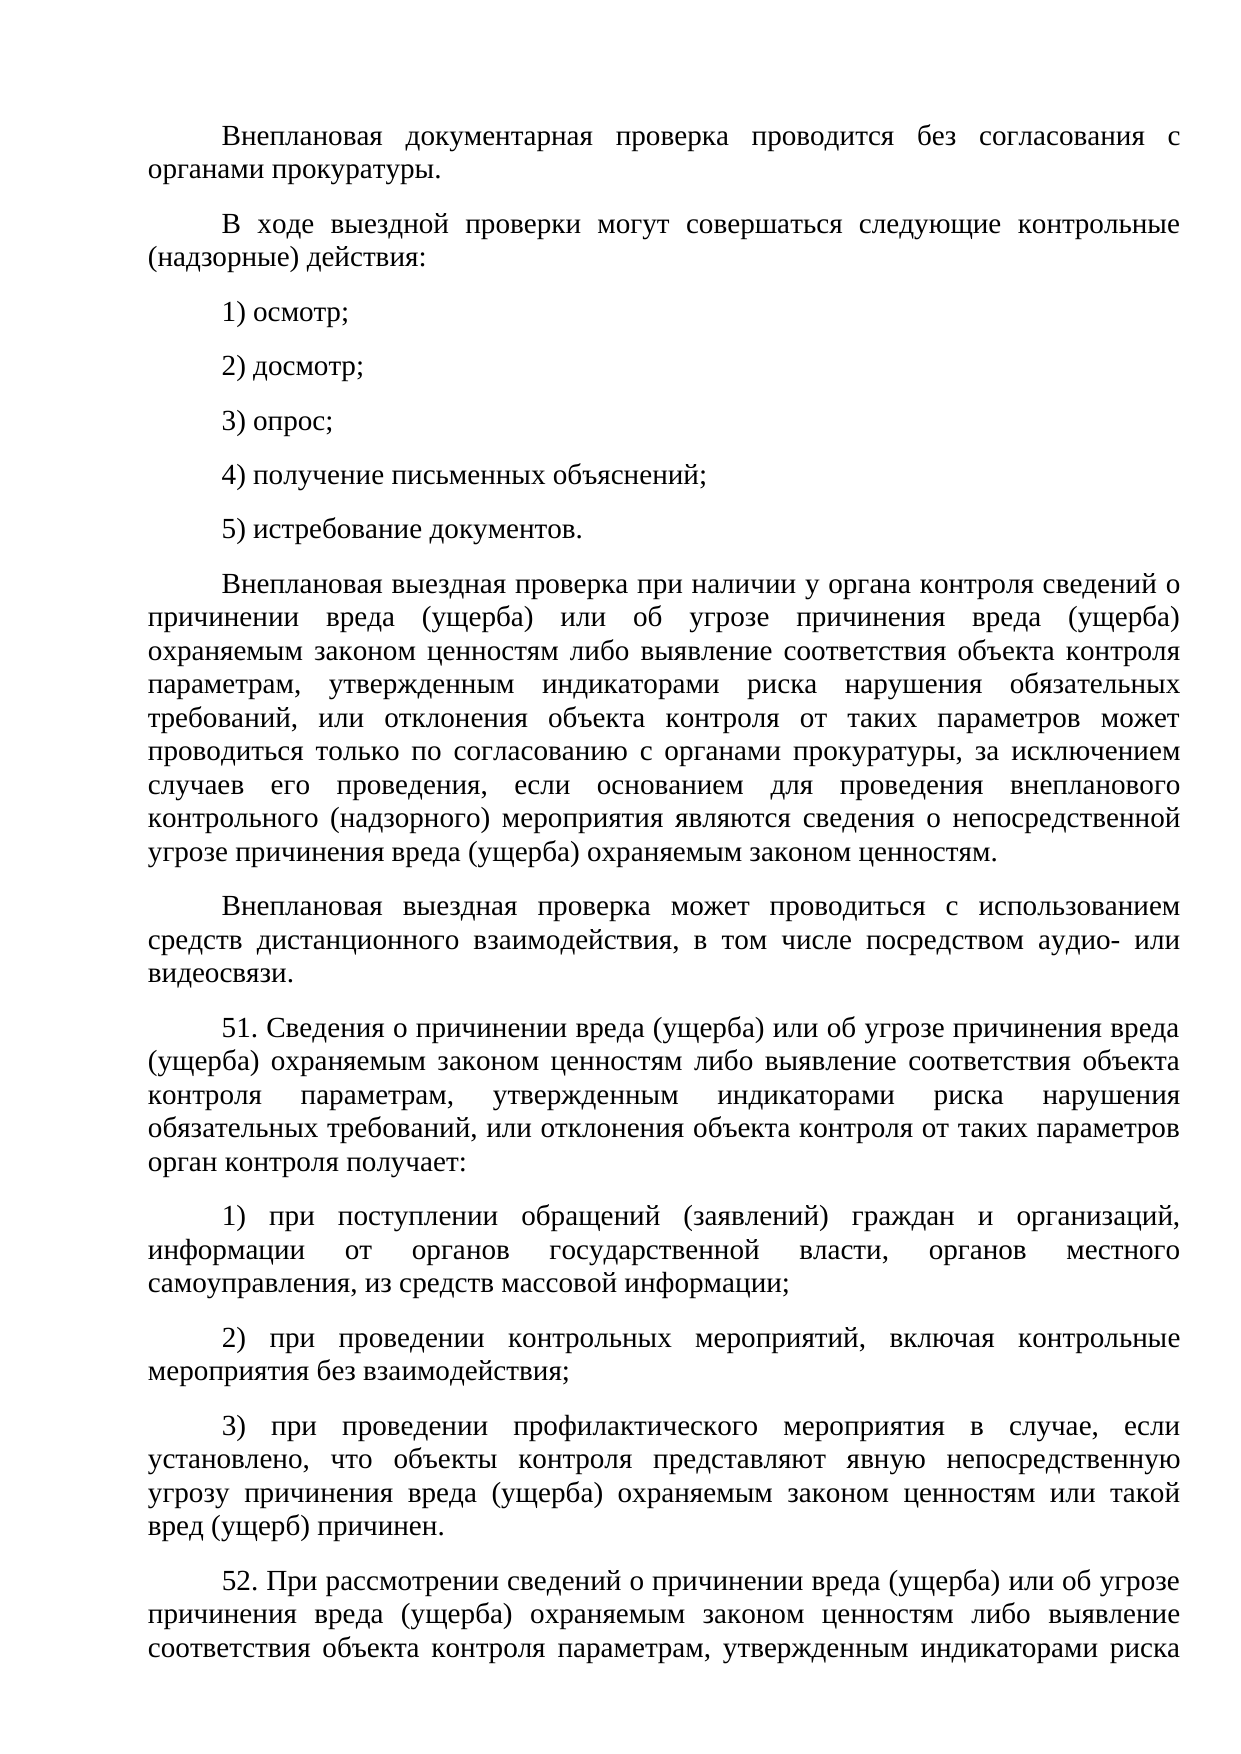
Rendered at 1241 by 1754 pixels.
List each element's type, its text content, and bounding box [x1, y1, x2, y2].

text 1) осмотр; [148, 294, 1181, 327]
text 2) при проведении контрольных мероприятий, включая контрольные мероприятия без взаимодействия; [148, 1320, 1181, 1387]
text 2) досмотр; [148, 348, 1181, 382]
text 5) истребование документов. [148, 511, 1181, 545]
text 3) опрос; [148, 403, 1181, 436]
text Внеплановая документарная проверка проводится без согласования с органами прокуратуры. [148, 118, 1181, 185]
text 51. Сведения о причинении вреда (ущерба) или об угрозе причинения вреда (ущерба) охраняемым законом ценностям либо выявление соответствия объекта контроля параметрам, утвержденным индикаторами риска нарушения обязательных требований, или отклонения объекта контроля от таких параметров орган контроля получает: [148, 1010, 1181, 1178]
text В ходе выездной проверки могут совершаться следующие контрольные (надзорные) действия: [148, 206, 1181, 273]
text 4) получение письменных объяснений; [148, 457, 1181, 491]
text 52. При рассмотрении сведений о причинении вреда (ущерба) или об угрозе причинения вреда (ущерба) охраняемым законом ценностям либо выявление соответствия объекта контроля параметрам, утвержденным индикаторами риска [148, 1563, 1181, 1663]
text 1) при поступлении обращений (заявлений) граждан и организаций, информации от органов государственной власти, органов местного самоуправления, из средств массовой информации; [148, 1198, 1181, 1299]
text 3) при проведении профилактического мероприятия в случае, если установлено, что объекты контроля представляют явную непосредственную угрозу причинения вреда (ущерба) охраняемым законом ценностям или такой вред (ущерб) причинен. [148, 1408, 1181, 1542]
text Внеплановая выездная проверка может проводиться с использованием средств дистанционного взаимодействия, в том числе посредством аудио- или видеосвязи. [148, 888, 1181, 989]
text Внеплановая выездная проверка при наличии у органа контроля сведений о причинении вреда (ущерба) или об угрозе причинения вреда (ущерба) охраняемым законом ценностям либо выявление соответствия объекта контроля параметрам, утвержденным индикаторами риска нарушения обязательных требований, или отклонения объекта контроля от таких параметров может проводиться только по согласованию с органами прокуратуры, за исключением случаев его проведения, если основанием для проведения внепланового контрольного (надзорного) мероприятия являются сведения о непосредственной угрозе причинения вреда (ущерба) охраняемым законом ценностям. [148, 566, 1181, 868]
